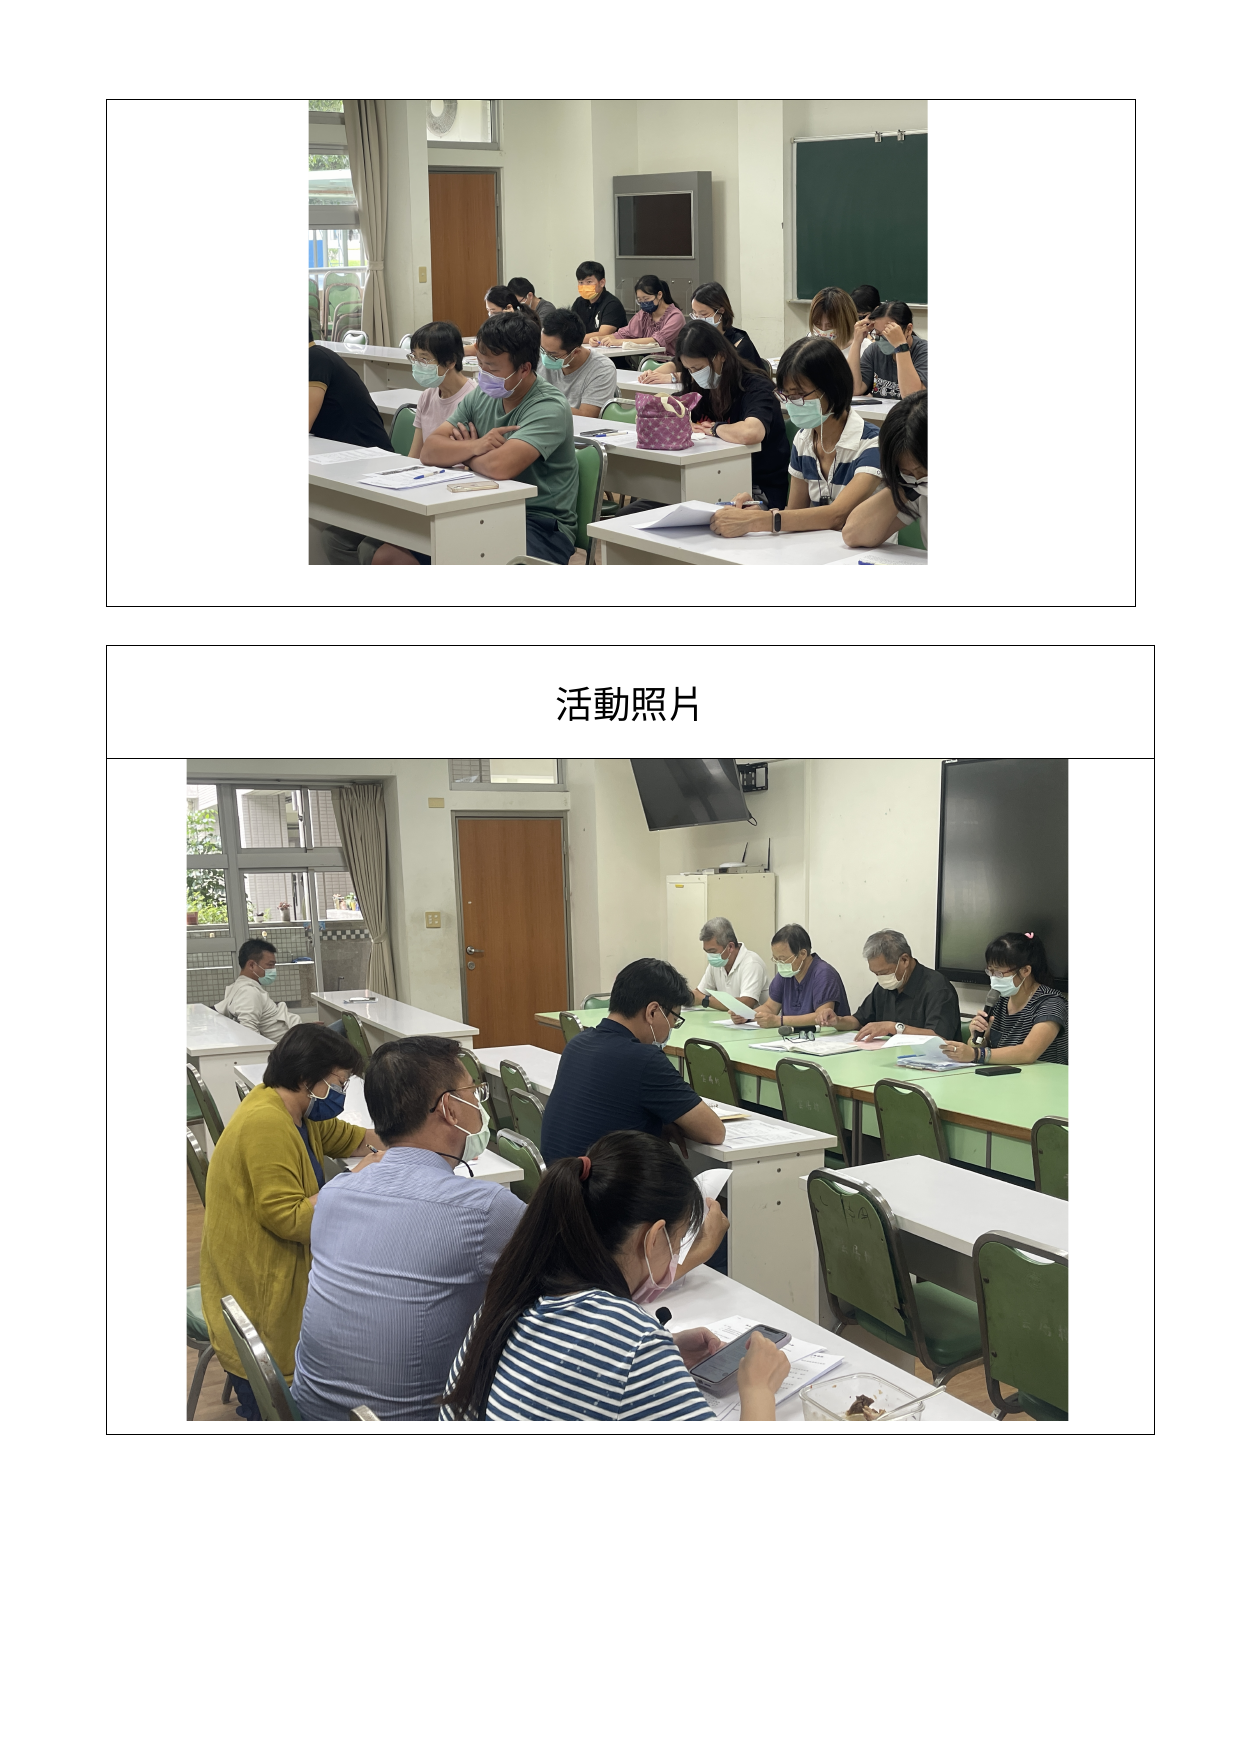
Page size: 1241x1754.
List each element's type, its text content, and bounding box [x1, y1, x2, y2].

table_header 活動照片 [107, 646, 1154, 758]
table_cell [107, 759, 1154, 1434]
picture [308, 100, 928, 565]
picture [186, 759, 1069, 1421]
table_cell [107, 100, 1135, 606]
